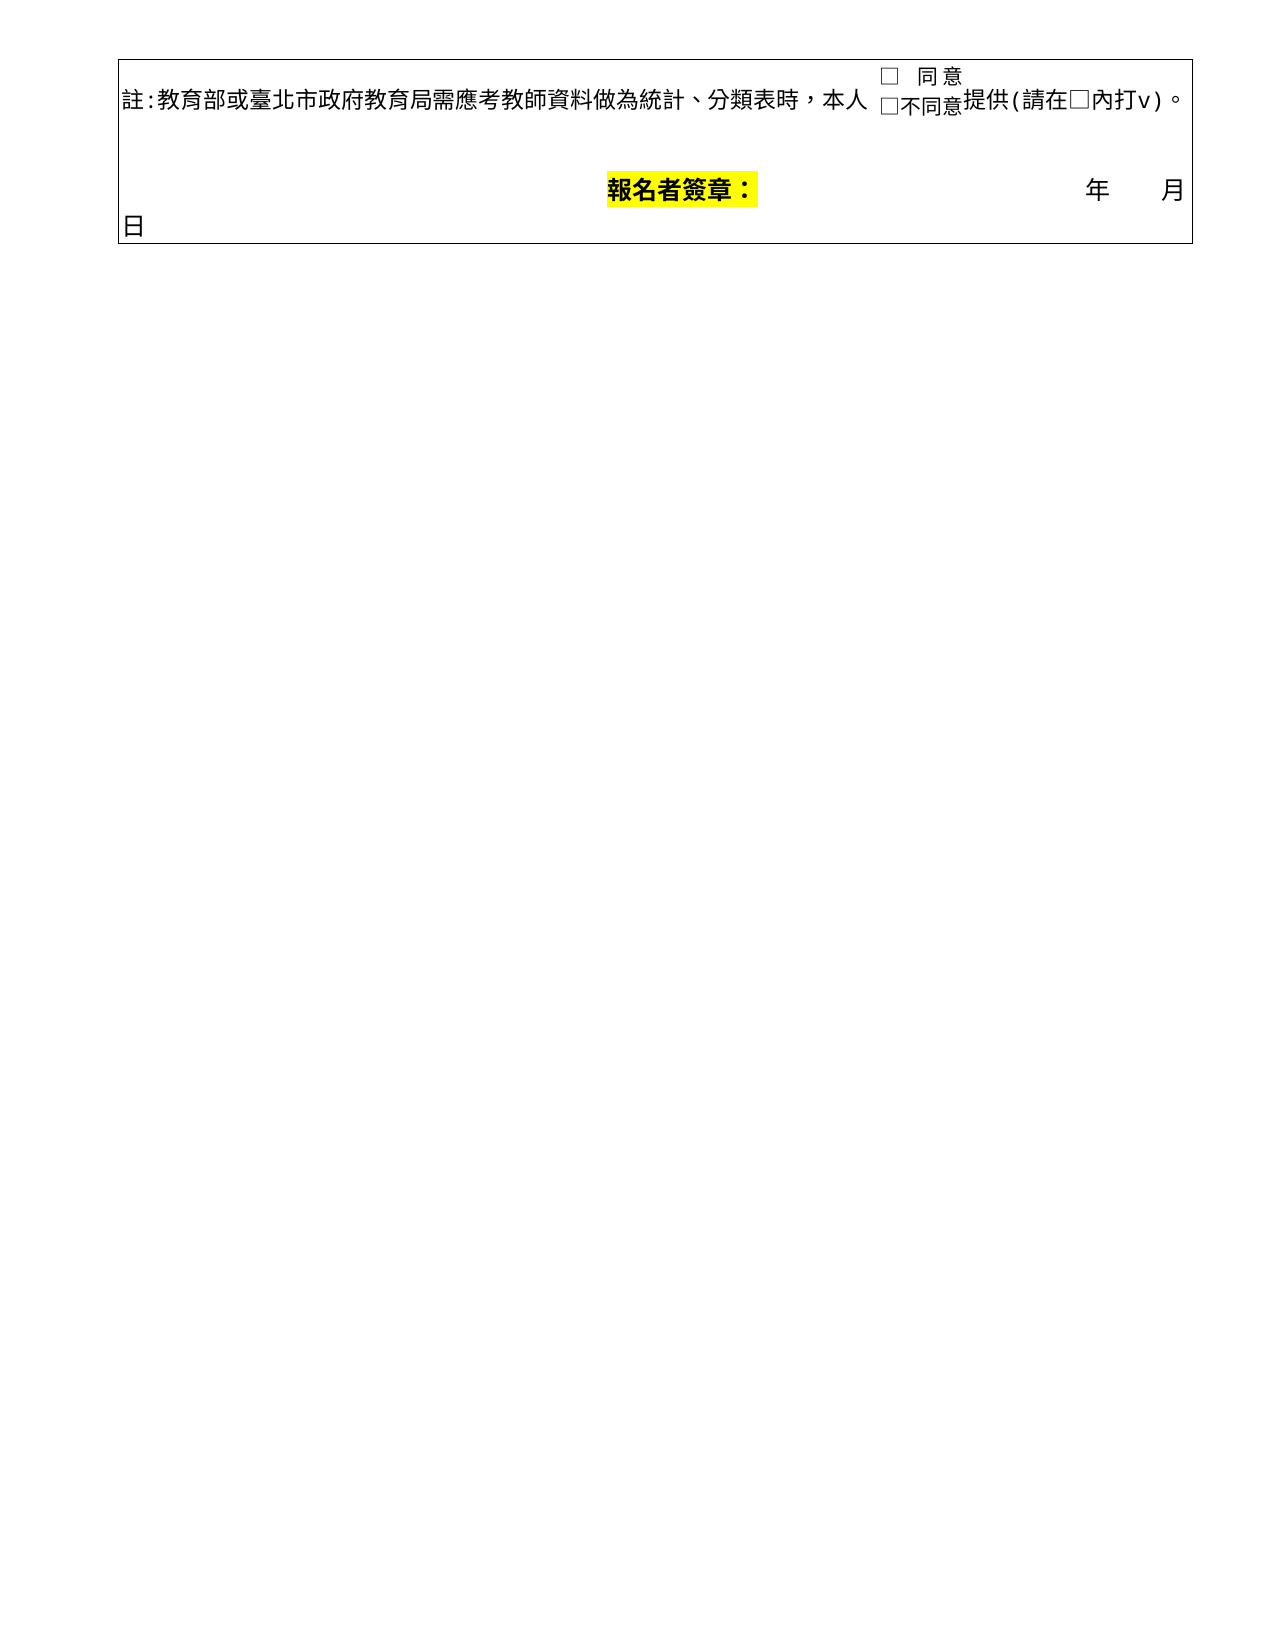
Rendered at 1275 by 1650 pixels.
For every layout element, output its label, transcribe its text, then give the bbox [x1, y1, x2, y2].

table_cell 註:教育部或臺北市政府教育局需應考教師資料做為統計、分類表時，本人 □ 同意 □不同意提供(請在□內打v)。 報名者簽章： 年 月 日 [119, 60, 1192, 243]
